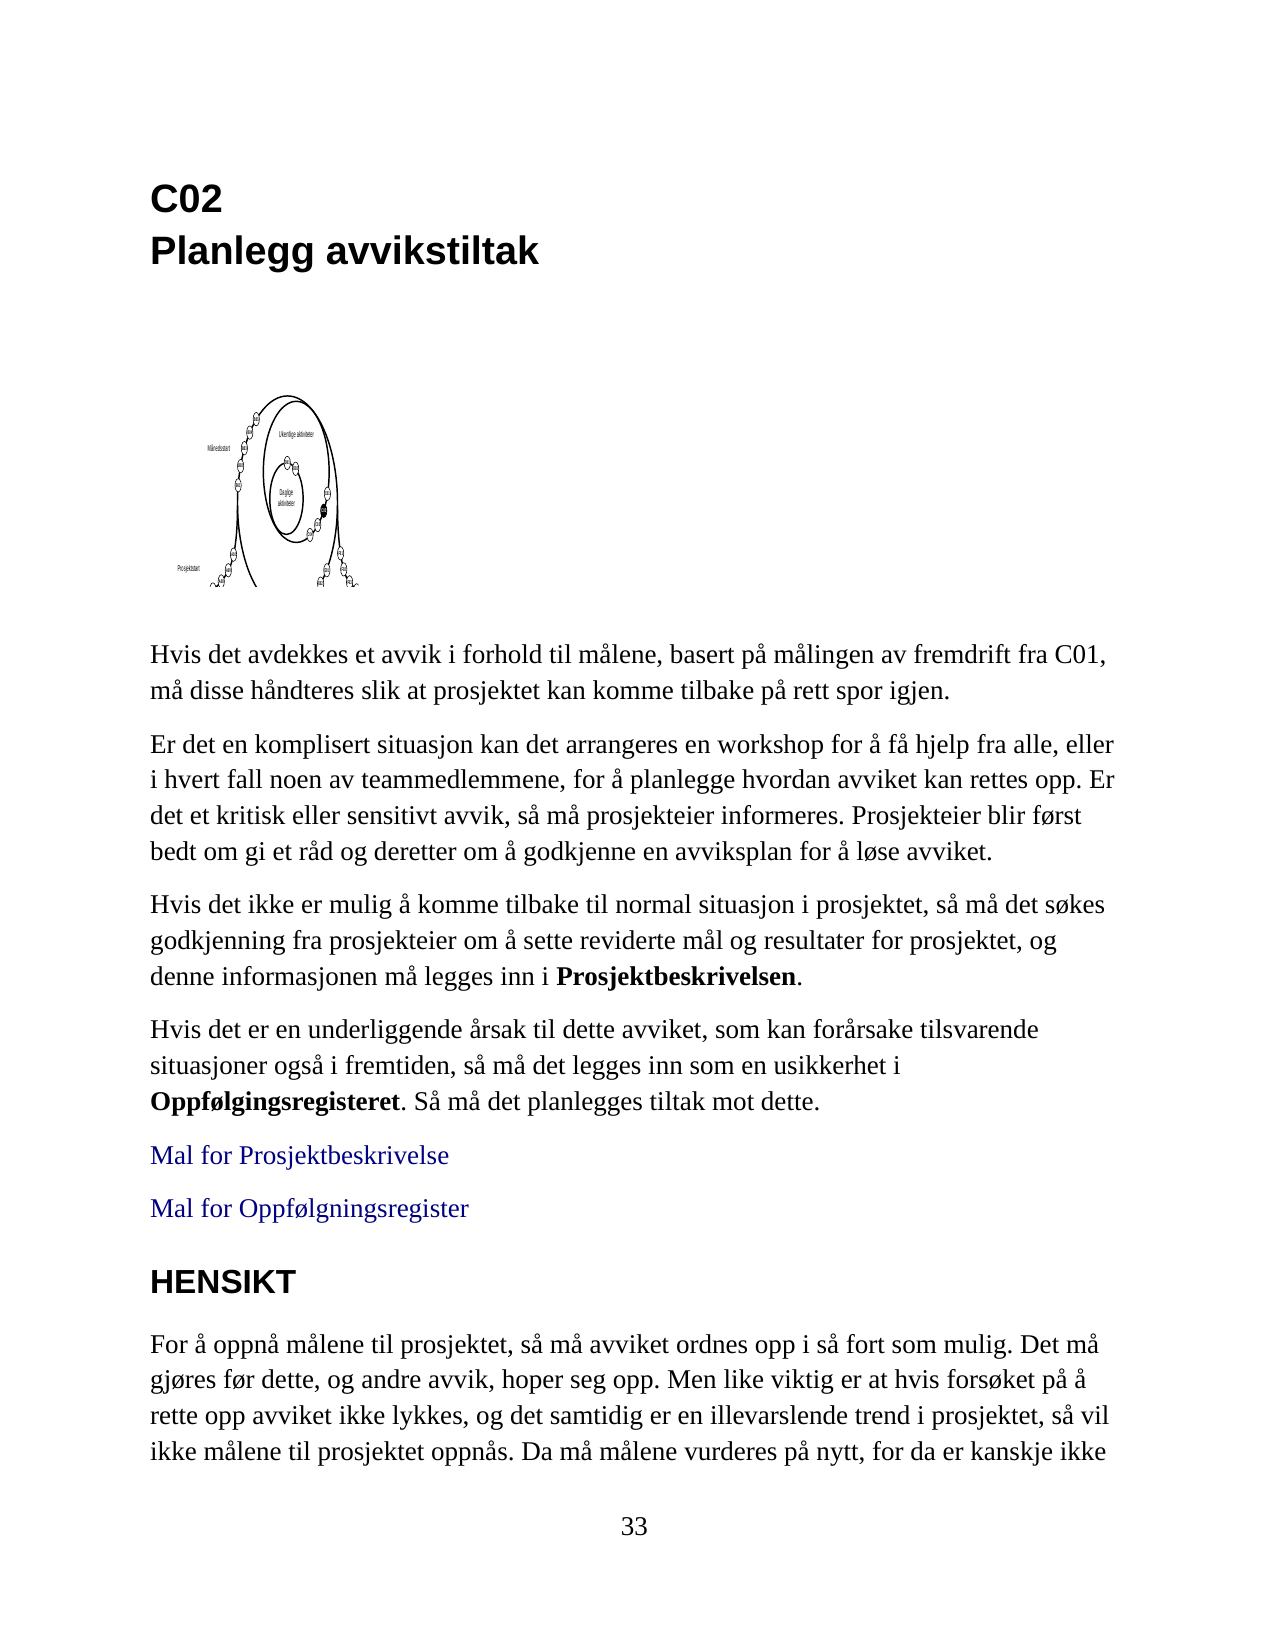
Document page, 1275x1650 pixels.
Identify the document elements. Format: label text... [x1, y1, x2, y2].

text For å oppnå målene til prosjektet, så må avviket ordnes opp i så fort som mulig. Det må gjøres før dette, og andre avvik, hoper seg opp. Men like viktig er at hvis forsøket på å rette opp avviket ikke lykkes, og det samtidig er en illevarslende trend i prosjektet, så vil ikke målene til prosjektet oppnås. Da må målene vurderes på nytt, for da er kanskje ikke [150, 1328, 1125, 1466]
text Er det en komplisert situasjon kan det arrangeres en workshop for å få hjelp fra alle, eller i hvert fall noen av teammedlemmene, for å planlegge hvordan avviket kan rettes opp. Er det et kritisk eller sensitivt avvik, så må prosjekteier informeres. Prosjekteier blir først bedt om gi et råd og deretter om å godkjenne en avviksplan for å løse avviket. [150, 728, 1125, 866]
text Mal for Prosjektbeskrivelse [150, 1139, 1125, 1170]
text Mal for Oppfølgningsregister [150, 1192, 1125, 1223]
text Hvis det er en underliggende årsak til dette avviket, som kan forårsake tilsvarende situasjoner også i fremtiden, så må det legges inn som en usikkerhet i Oppfølgingsregisteret. Så må det planlegges tiltak mot dette. [150, 1014, 1125, 1116]
text Hvis det ikke er mulig å komme tilbake til normal situasjon i prosjektet, så må det søkes godkjenning fra prosjekteier om å sette reviderte mål og resultater for prosjektet, og denne informasjonen må legges inn i Prosjektbeskrivelsen. [150, 888, 1125, 991]
subtitle HENSIKT [150, 1262, 1125, 1301]
text Hvis det avdekkes et avvik i forhold til målene, basert på målingen av fremdrift fra C01, må disse håndteres slik at prosjektet kan komme tilbake på rett spor igjen. [150, 638, 1125, 705]
subtitle C02 Planlegg avvikstiltak [150, 175, 1125, 273]
